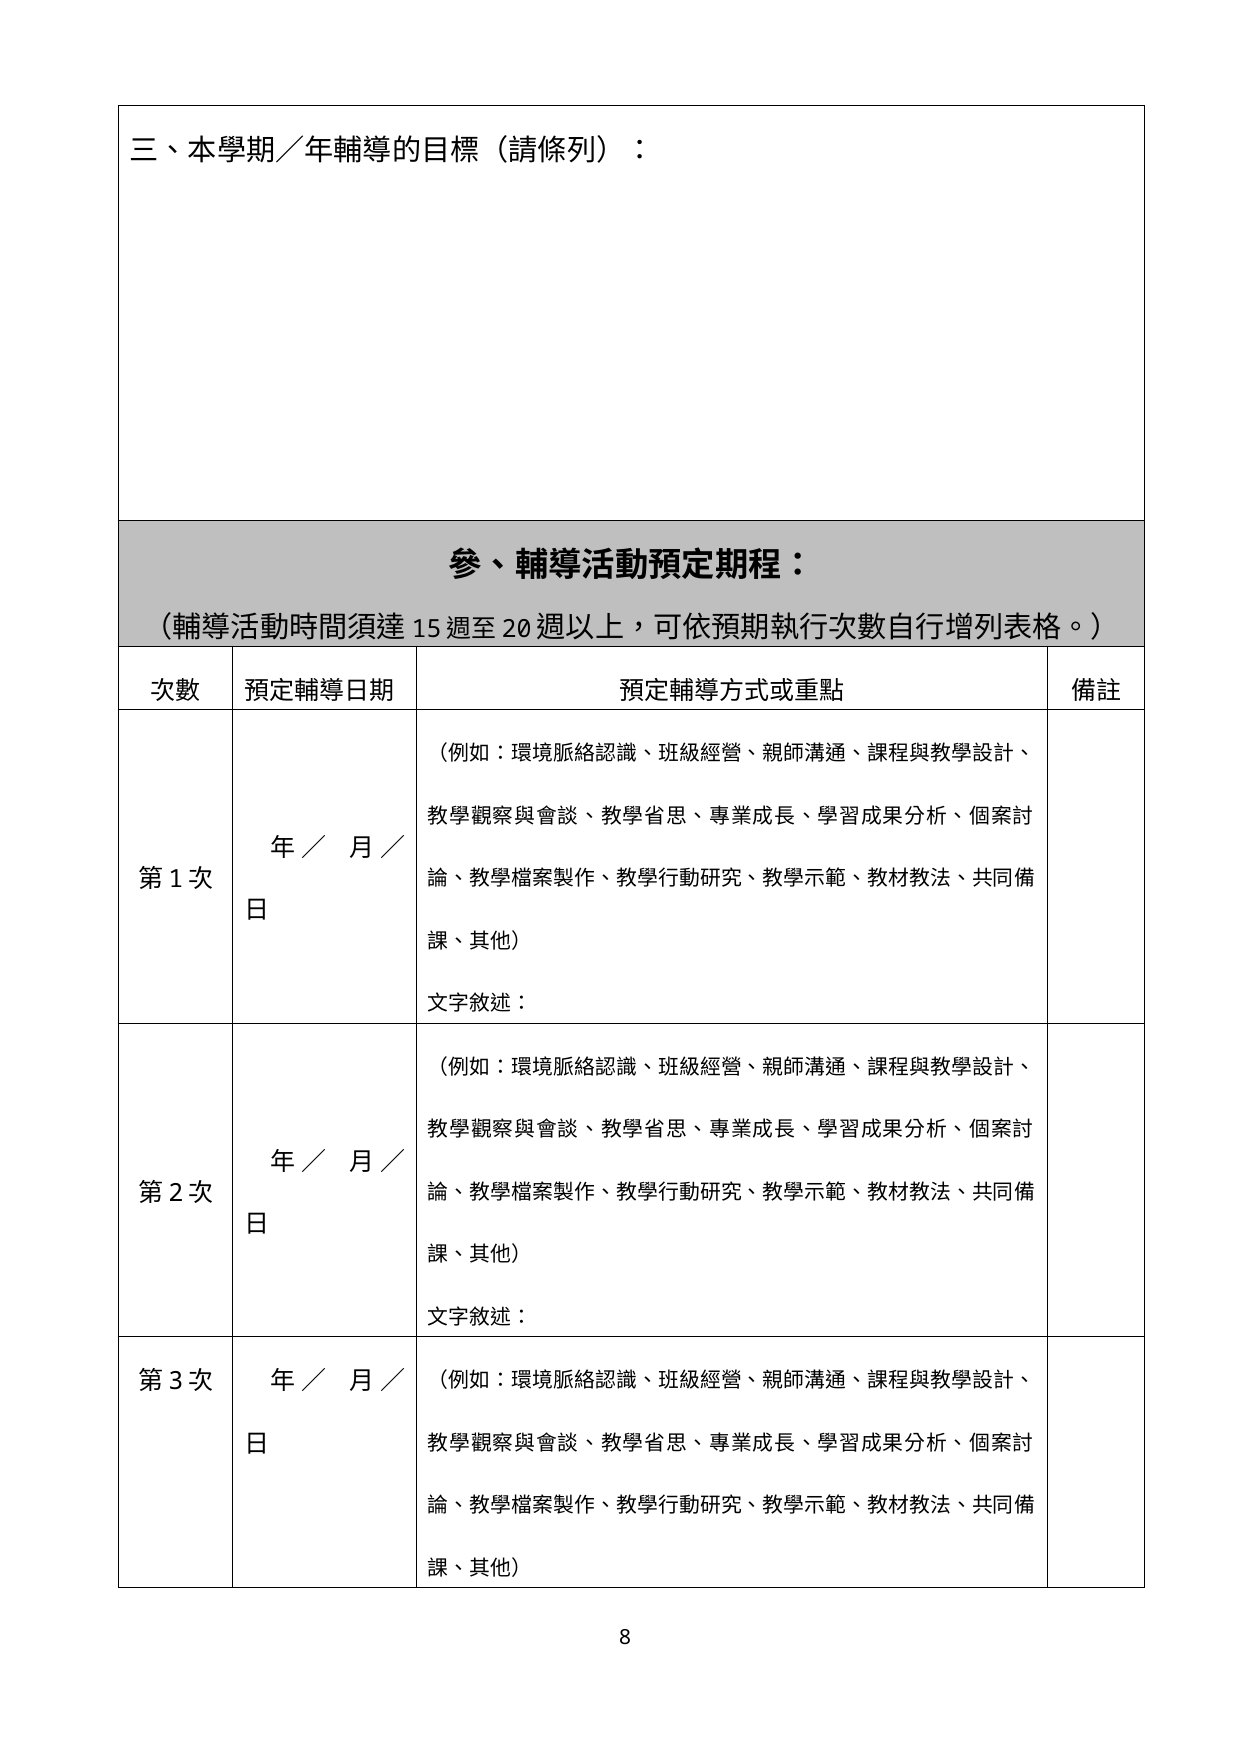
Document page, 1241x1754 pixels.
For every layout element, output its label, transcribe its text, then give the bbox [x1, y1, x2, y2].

table_cell （例如：環境脈絡認識、班級經營、親師溝通、課程與教學設計、教學觀察與會談、教學省思、專業成長、學習成果分析、個案討論、教學檔案製作、教學行動研究、教學示範、教材教法、共同備課、其他） [417, 1337, 1047, 1587]
table_cell [1048, 1337, 1144, 1587]
table_cell [1048, 1024, 1144, 1336]
table_cell 第2次 [119, 1024, 232, 1336]
table_cell （例如：環境脈絡認識、班級經營、親師溝通、課程與教學設計、教學觀察與會談、教學省思、專業成長、學習成果分析、個案討論、教學檔案製作、教學行動研究、教學示範、教材教法、共同備課、其他） 文字敘述： [417, 1024, 1047, 1336]
table_cell 年∕ 月∕ 日 [233, 710, 416, 1023]
table_cell 參、輔導活動預定期程： （輔導活動時間須達15週至20週以上，可依預期執行次數自行增列表格。） [119, 521, 1144, 646]
table_cell 預定輔導日期 [233, 647, 416, 709]
table_cell [1048, 710, 1144, 1023]
table_cell 預定輔導方式或重點 [417, 647, 1047, 709]
table_cell 三、本學期∕年輔導的目標（請條列）： [119, 106, 1144, 519]
table_cell 第3次 [119, 1337, 232, 1587]
table_cell 年∕ 月∕ 日 [233, 1024, 416, 1336]
table_cell 次數 [119, 647, 232, 709]
table_cell 備註 [1048, 647, 1144, 709]
table_cell 年∕ 月∕ 日 [233, 1337, 416, 1587]
table_cell （例如：環境脈絡認識、班級經營、親師溝通、課程與教學設計、教學觀察與會談、教學省思、專業成長、學習成果分析、個案討論、教學檔案製作、教學行動研究、教學示範、教材教法、共同備課、其他） 文字敘述： [417, 710, 1047, 1023]
table_cell 第1次 [119, 710, 232, 1023]
